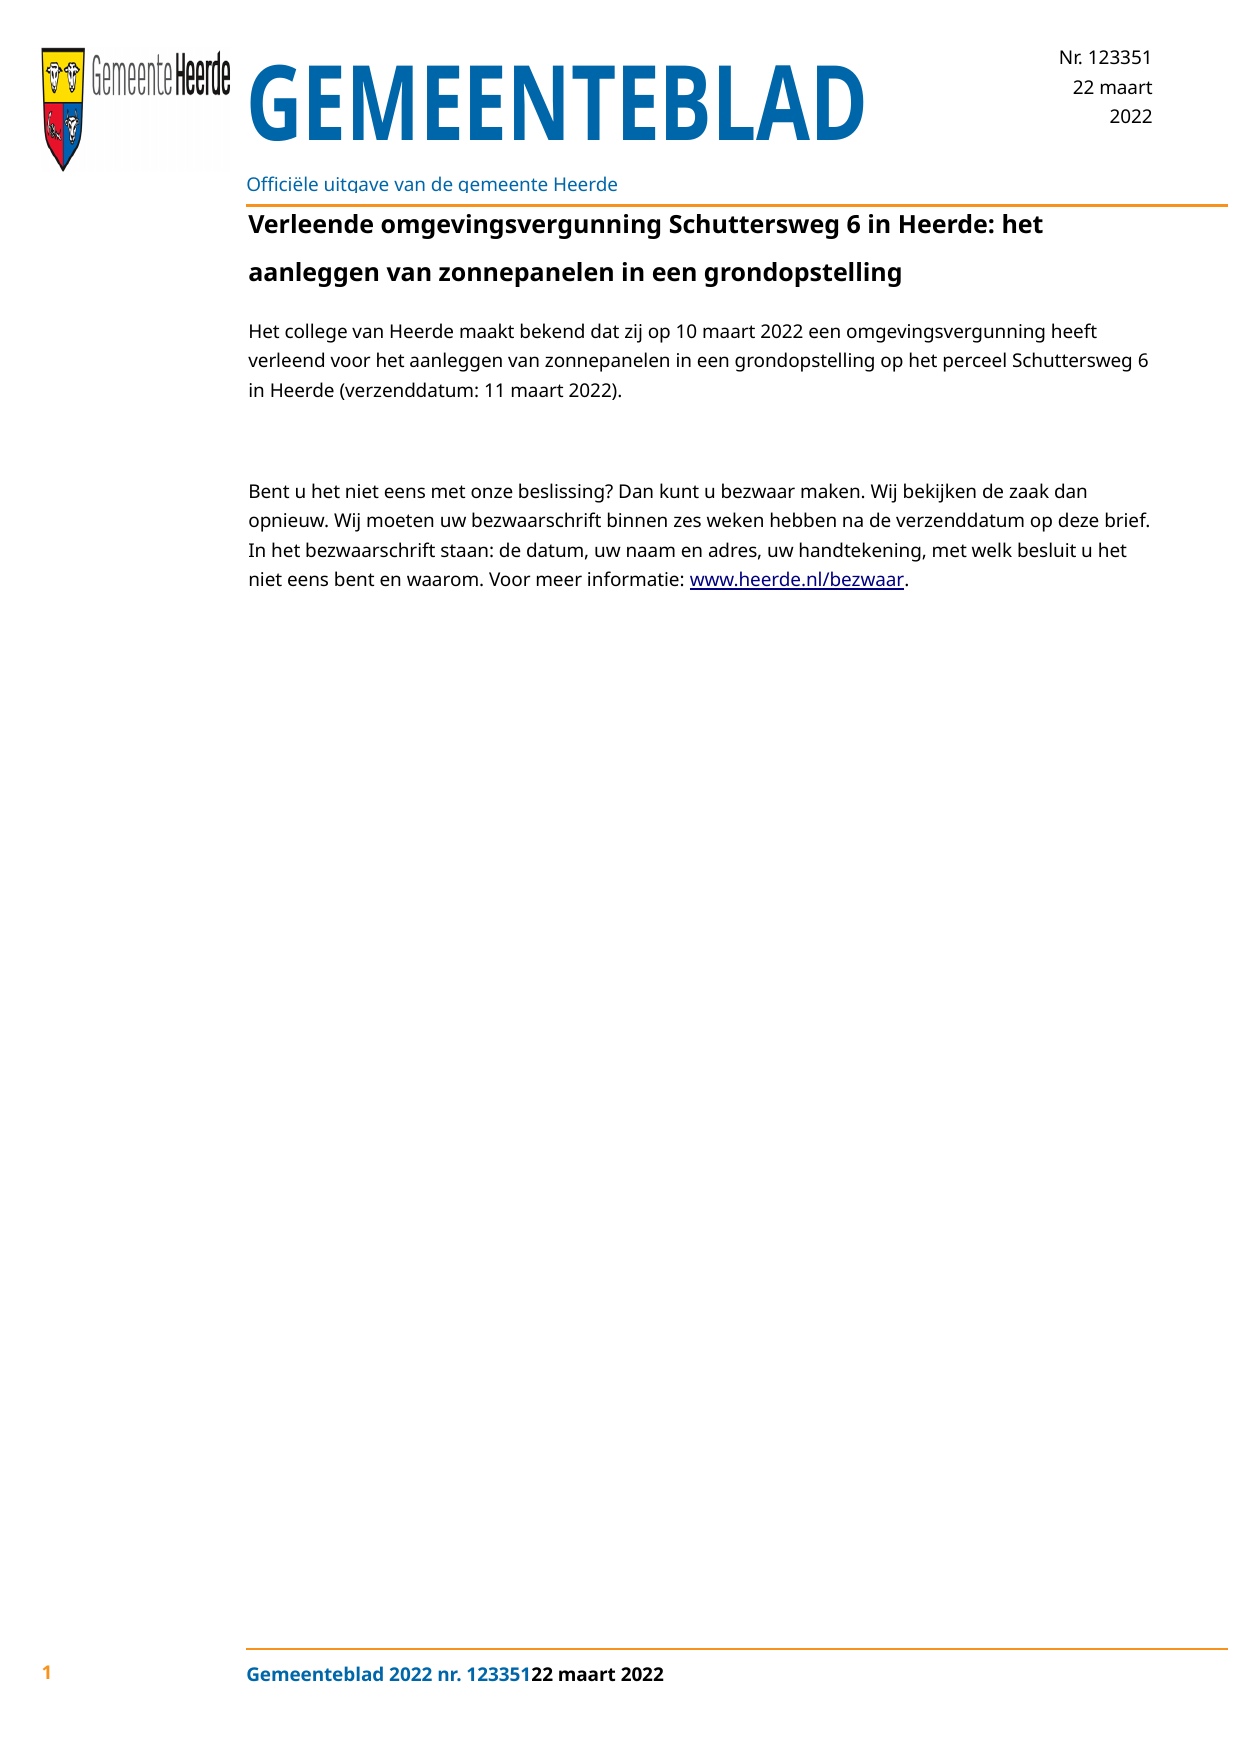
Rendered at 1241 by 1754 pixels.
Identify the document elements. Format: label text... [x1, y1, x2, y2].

text Bent u het niet eens met onze beslissing? Dan kunt u bezwaar maken. Wij bekijken de zaak dan opnieuw. Wij moeten uw bezwaarschrift binnen zes weken hebben na de verzenddatum op deze brief. In het bezwaarschrift staan: de datum, uw naam en adres, uw handtekening, met welk besluit u het niet eens bent en waarom. Voor meer informatie: www.heerde.nl/bezwaar. [248, 478, 1152, 592]
picture [41, 47, 231, 172]
text Verleende omgevingsvergunning Schuttersweg 6 in Heerde: het aanleggen van zonnepanelen in een grondopstelling [248, 207, 1152, 288]
text Het college van Heerde maakt bekend dat zij op 10 maart 2022 een omgevingsvergunning heeft verleend voor het aanleggen van zonnepanelen in een grondopstelling op het perceel Schuttersweg 6 in Heerde (verzenddatum: 11 maart 2022). [248, 318, 1152, 403]
